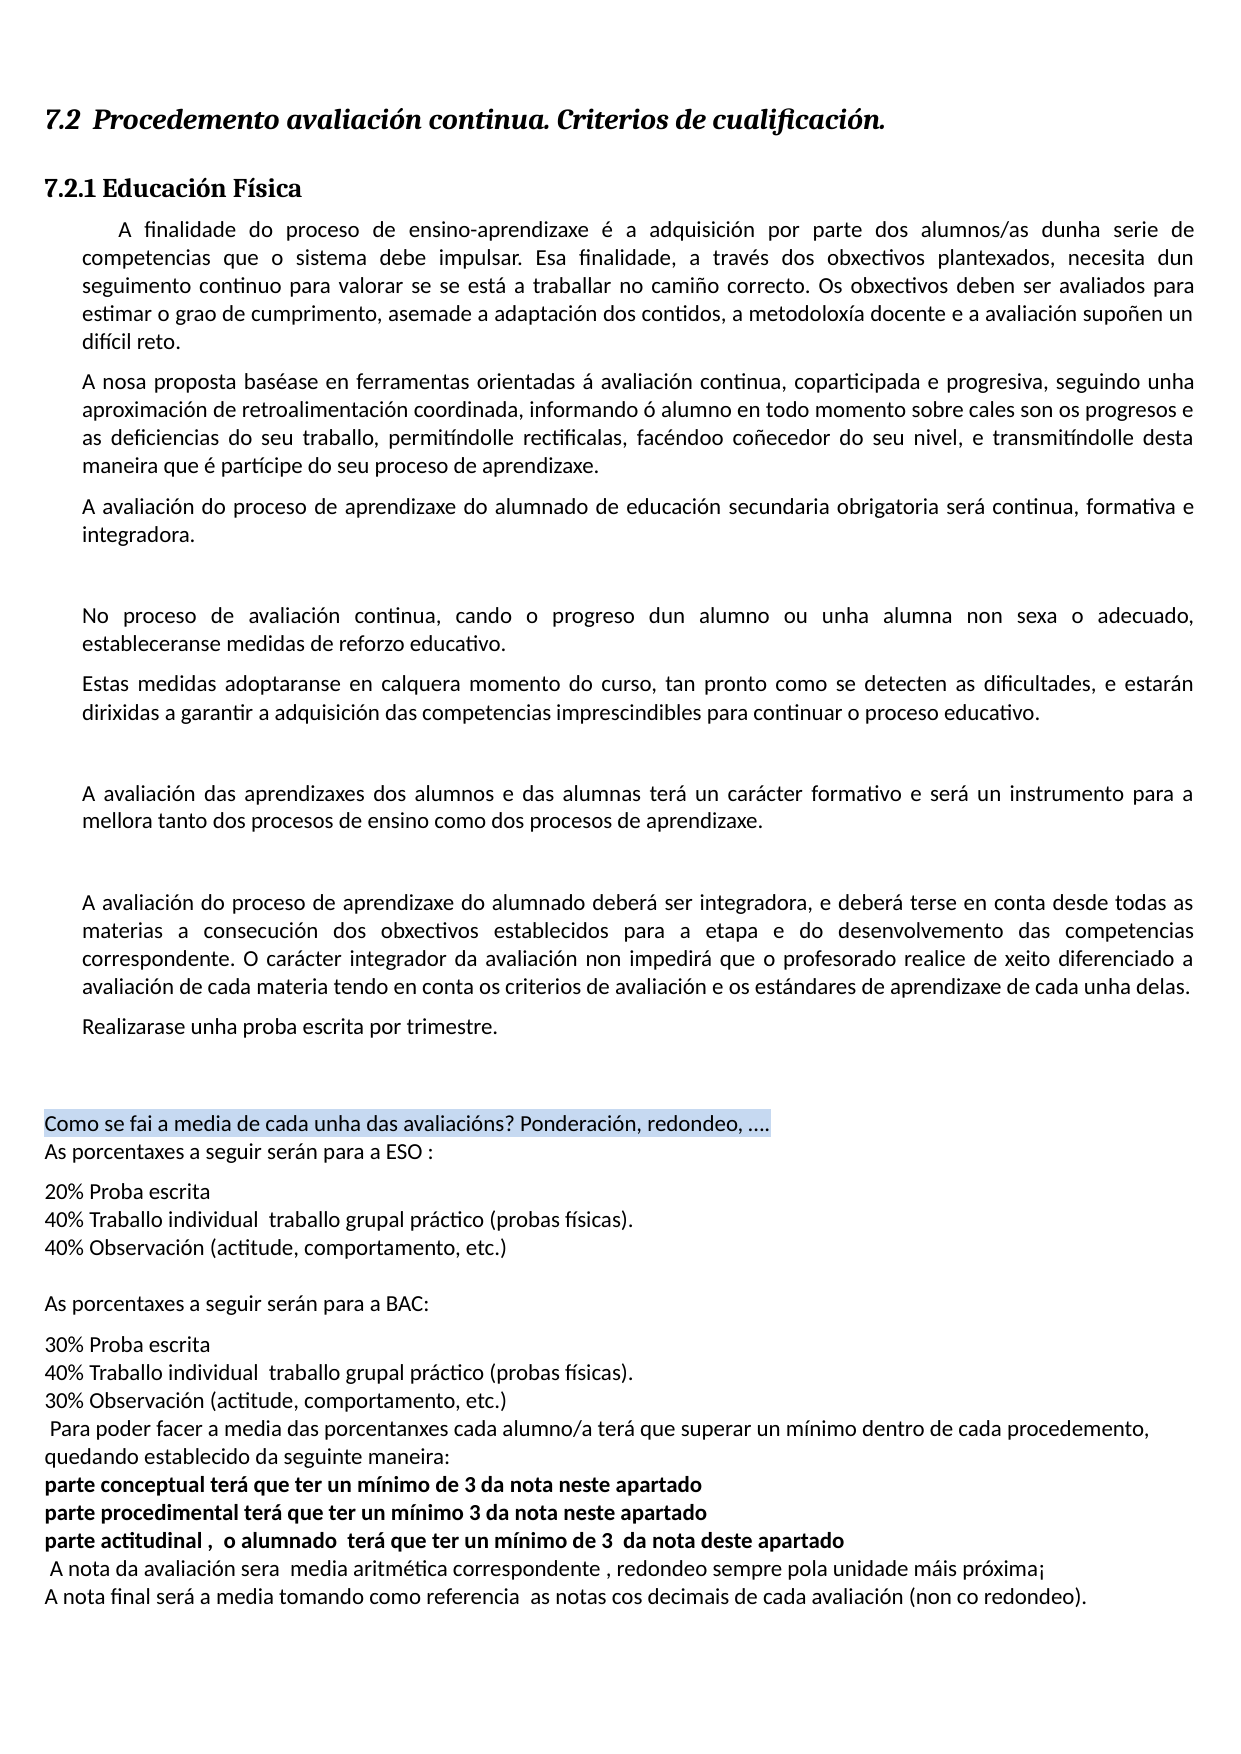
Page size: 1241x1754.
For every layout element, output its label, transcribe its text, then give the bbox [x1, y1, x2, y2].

list A avaliación do proceso de aprendizaxe do alumnado de educación secundaria obrigatoria será continua, formativa e integradora. [82, 492, 1196, 548]
list A finalidade do proceso de ensino-aprendizaxe é a adquisición por parte dos alumnos/as dunha serie de competencias que o sistema debe impulsar. Esa finalidade, a través dos obxectivos plantexados, necesita dun seguimento continuo para valorar se se está a traballar no camiño correcto. Os obxectivos deben ser avaliados para estimar o grao de cumprimento, asemade a adaptación dos contidos, a metodoloxía docente e a avaliación supoñen un difícil reto. [82, 215, 1196, 355]
list A nosa proposta baséase en ferramentas orientadas á avaliación continua, coparticipada e progresiva, seguindo unha aproximación de retroalimentación coordinada, informando ó alumno en todo momento sobre cales son os progresos e as deficiencias do seu traballo, permitíndolle rectificalas, facéndoo coñecedor do seu nivel, e transmitíndolle desta maneira que é partícipe do seu proceso de aprendizaxe. [82, 367, 1196, 479]
list Realizarase unha proba escrita por trimestre. [82, 1012, 1196, 1040]
text 40% Traballo individual traballo grupal práctico (probas físicas). [44, 1358, 1196, 1386]
list As porcentaxes a seguir serán para a BAC: [44, 1289, 1196, 1317]
text Para poder facer a media das porcentanxes cada alumno/a terá que superar un mínimo dentro de cada procedemento, quedando establecido da seguinte maneira: [44, 1414, 1196, 1470]
text 30% Proba escrita [44, 1330, 1196, 1358]
text parte conceptual terá que ter un mínimo de 3 da nota neste apartado [44, 1470, 1196, 1498]
text 30% Observación (actitude, comportamento, etc.) [44, 1386, 1196, 1414]
text 20% Proba escrita [44, 1177, 1196, 1205]
list A avaliación do proceso de aprendizaxe do alumnado deberá ser integradora, e deberá terse en conta desde todas as materias a consecución dos obxectivos establecidos para a etapa e do desenvolvemento das competencias correspondente. O carácter integrador da avaliación non impedirá que o profesorado realice de xeito diferenciado a avaliación de cada materia tendo en conta os criterios de avaliación e os estándares de aprendizaxe de cada unha delas. [82, 888, 1196, 1000]
text Como se fai a media de cada unha das avaliacións? Ponderación, redondeo, …. [44, 1109, 1196, 1137]
subtitle 7.2 Procedemento avaliación continua. Criterios de cualificación. [44, 103, 1196, 137]
text 40% Traballo individual traballo grupal práctico (probas físicas). [44, 1205, 1196, 1233]
list Estas medidas adoptaranse en calquera momento do curso, tan pronto como se detecten as dificultades, e estarán dirixidas a garantir a adquisición das competencias imprescindibles para continuar o proceso educativo. [82, 669, 1196, 726]
text A nota final será a media tomando como referencia as notas cos decimais de cada avaliación (non co redondeo). [44, 1582, 1196, 1610]
text parte actitudinal , o alumnado terá que ter un mínimo de 3 da nota deste apartado [44, 1526, 1196, 1554]
list As porcentaxes a seguir serán para a ESO : [44, 1137, 1196, 1165]
text 40% Observación (actitude, comportamento, etc.) [44, 1233, 1196, 1261]
list A avaliación das aprendizaxes dos alumnos e das alumnas terá un carácter formativo e será un instrumento para a mellora tanto dos procesos de ensino como dos procesos de aprendizaxe. [82, 779, 1196, 835]
subtitle 7.2.1 Educación Física [44, 173, 1196, 204]
text parte procedimental terá que ter un mínimo 3 da nota neste apartado [44, 1498, 1196, 1526]
text A nota da avaliación sera media aritmética correspondente , redondeo sempre pola unidade máis próxima¡ [44, 1554, 1196, 1582]
list No proceso de avaliación continua, cando o progreso dun alumno ou unha alumna non sexa o adecuado, estableceranse medidas de reforzo educativo. [82, 601, 1196, 657]
